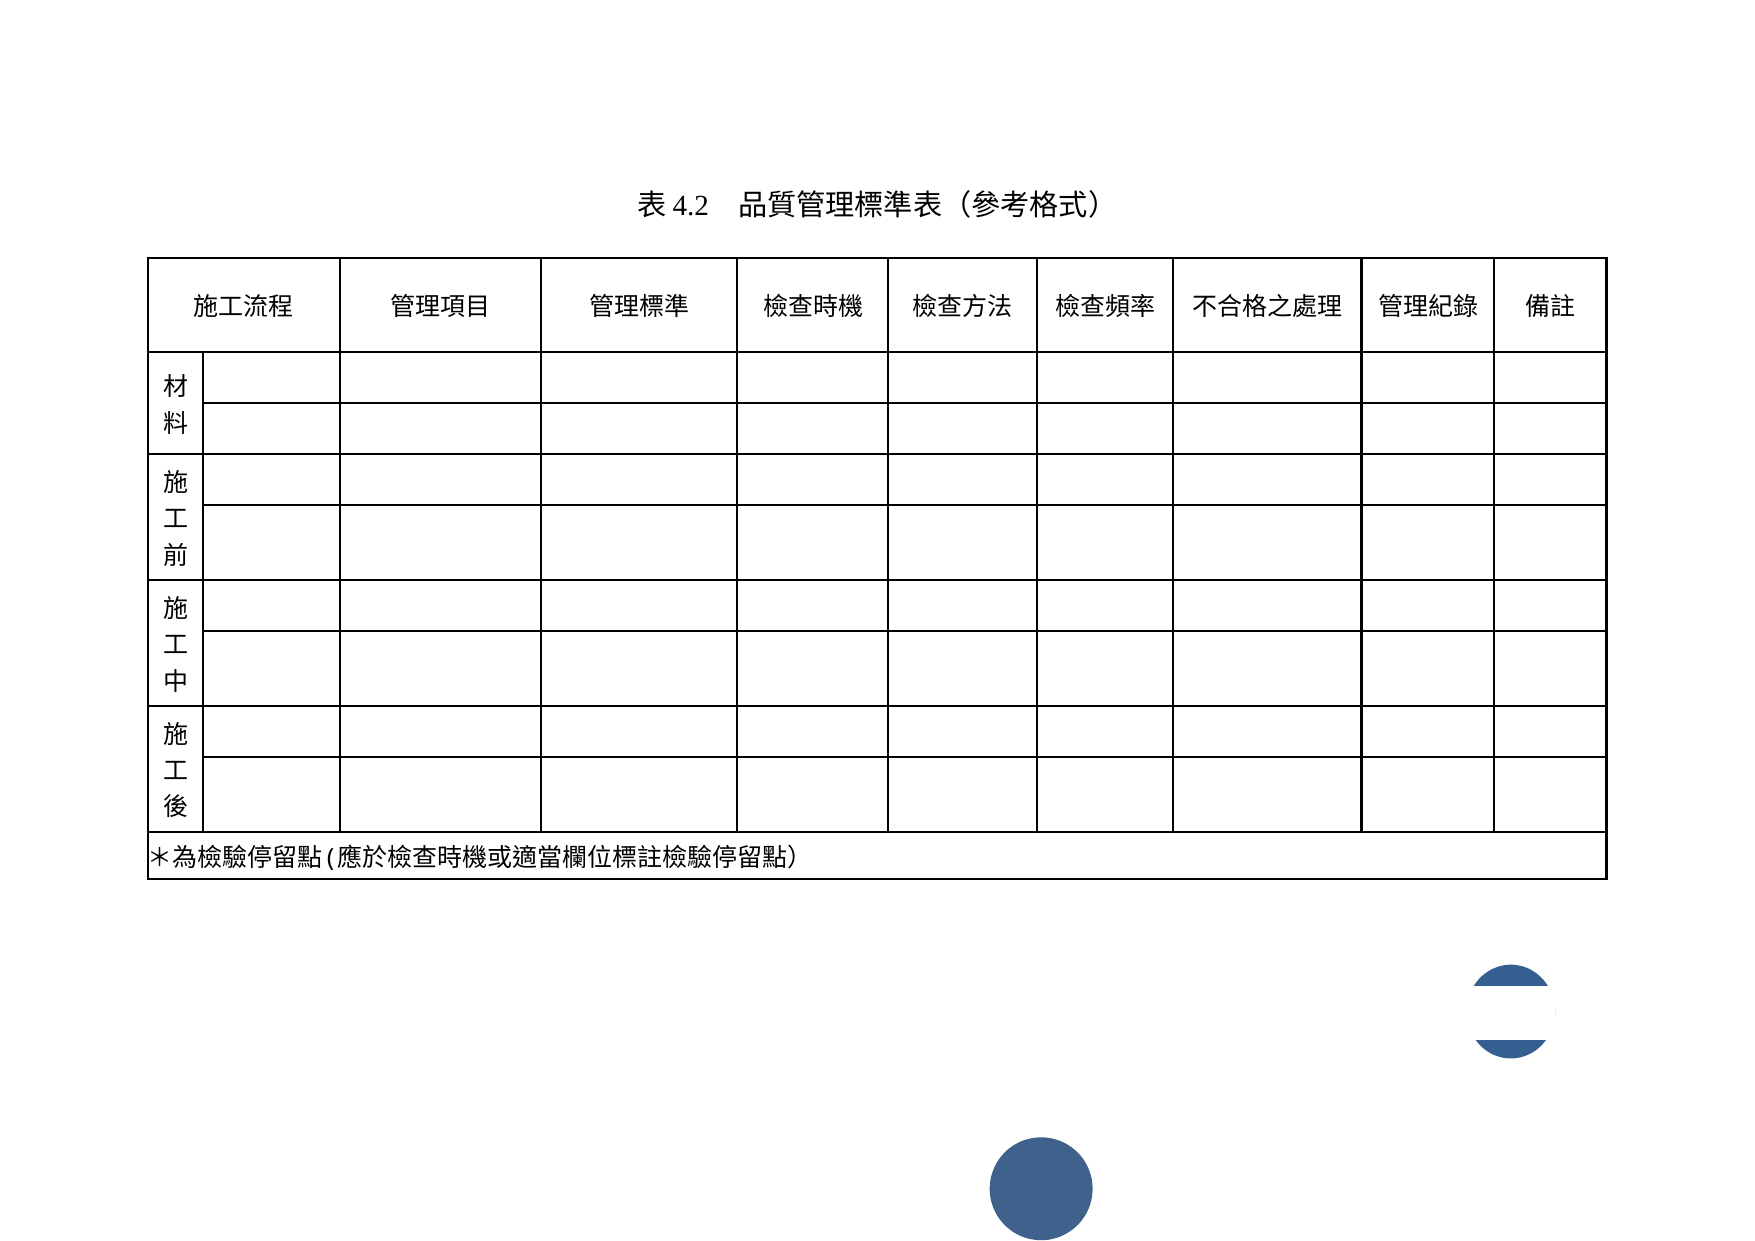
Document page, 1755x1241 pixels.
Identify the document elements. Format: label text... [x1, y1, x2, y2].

table_cell [1038, 455, 1172, 504]
table_cell [889, 632, 1036, 705]
table_cell [1174, 506, 1360, 579]
table_cell [738, 707, 887, 756]
table_cell [738, 455, 887, 504]
table_cell [1495, 707, 1605, 756]
table_cell [341, 707, 540, 756]
table_cell [341, 581, 540, 630]
table_cell [1174, 455, 1360, 504]
table_cell [1038, 632, 1172, 705]
table_cell [889, 581, 1036, 630]
table_cell [542, 581, 736, 630]
table_cell ＊為檢驗停留點(應於檢查時機或適當欄位標註檢驗停留點） [149, 833, 1605, 878]
table_cell [1363, 404, 1493, 453]
table_cell [1363, 455, 1493, 504]
table_cell [1038, 581, 1172, 630]
table_cell [1038, 506, 1172, 579]
table_cell [341, 506, 540, 579]
table_cell [341, 758, 540, 831]
table_cell [738, 353, 887, 402]
table_cell [542, 404, 736, 453]
table_header 檢查頻率 [1038, 259, 1172, 351]
table_cell [1363, 353, 1493, 402]
table_cell [889, 506, 1036, 579]
table_cell [1363, 707, 1493, 756]
table_cell [738, 581, 887, 630]
table_cell [341, 632, 540, 705]
table_cell [1363, 506, 1493, 579]
table_cell [1174, 581, 1360, 630]
table_cell [1038, 758, 1172, 831]
table_cell 施工中 [149, 581, 202, 705]
table_header 施工流程 [149, 259, 339, 351]
table_cell [542, 353, 736, 402]
table_cell [1174, 632, 1360, 705]
table_cell [542, 455, 736, 504]
table_cell 施工後 [149, 707, 202, 831]
table_cell [889, 455, 1036, 504]
table_cell [1495, 353, 1605, 402]
table_cell [1038, 353, 1172, 402]
table_cell [1363, 632, 1493, 705]
table_cell [1495, 455, 1605, 504]
table_header 管理標準 [542, 259, 736, 351]
table_cell [204, 632, 339, 705]
table_cell [204, 506, 339, 579]
table_cell [204, 353, 339, 402]
table_cell [738, 404, 887, 453]
table_cell [1174, 404, 1360, 453]
table_cell [542, 707, 736, 756]
table_cell [204, 581, 339, 630]
table_header 不合格之處理 [1174, 259, 1360, 351]
table_cell [1038, 707, 1172, 756]
table_header 檢查時機 [738, 259, 887, 351]
table_cell [889, 707, 1036, 756]
table_cell [738, 758, 887, 831]
table_cell [738, 632, 887, 705]
table_cell [1363, 581, 1493, 630]
table_header 管理紀錄 [1363, 259, 1493, 351]
table_cell [1174, 353, 1360, 402]
table_cell [1174, 707, 1360, 756]
table_cell [542, 506, 736, 579]
table_cell [542, 632, 736, 705]
table_header 備註 [1495, 259, 1605, 351]
table_cell [204, 404, 339, 453]
table_cell 施工前 [149, 455, 202, 579]
table_cell [1495, 758, 1605, 831]
table_cell [204, 758, 339, 831]
text 表4.2 品質管理標準表（參考格式） [148, 181, 1606, 223]
table_cell [204, 455, 339, 504]
table_cell [341, 404, 540, 453]
text 451 [1473, 994, 1540, 1032]
table_cell [889, 758, 1036, 831]
table_cell [1495, 632, 1605, 705]
table_cell [341, 455, 540, 504]
table_cell [1495, 581, 1605, 630]
table_cell [542, 758, 736, 831]
table_cell [341, 353, 540, 402]
table_header 檢查方法 [889, 259, 1036, 351]
table_cell [738, 506, 887, 579]
table_cell [204, 707, 339, 756]
table_cell 材料 [149, 353, 202, 453]
table_cell [1174, 758, 1360, 831]
table_header 管理項目 [341, 259, 540, 351]
table_cell [1038, 404, 1172, 453]
table_cell [1495, 506, 1605, 579]
table_cell [889, 404, 1036, 453]
table_cell [1495, 404, 1605, 453]
table_cell [1363, 758, 1493, 831]
table_cell [889, 353, 1036, 402]
